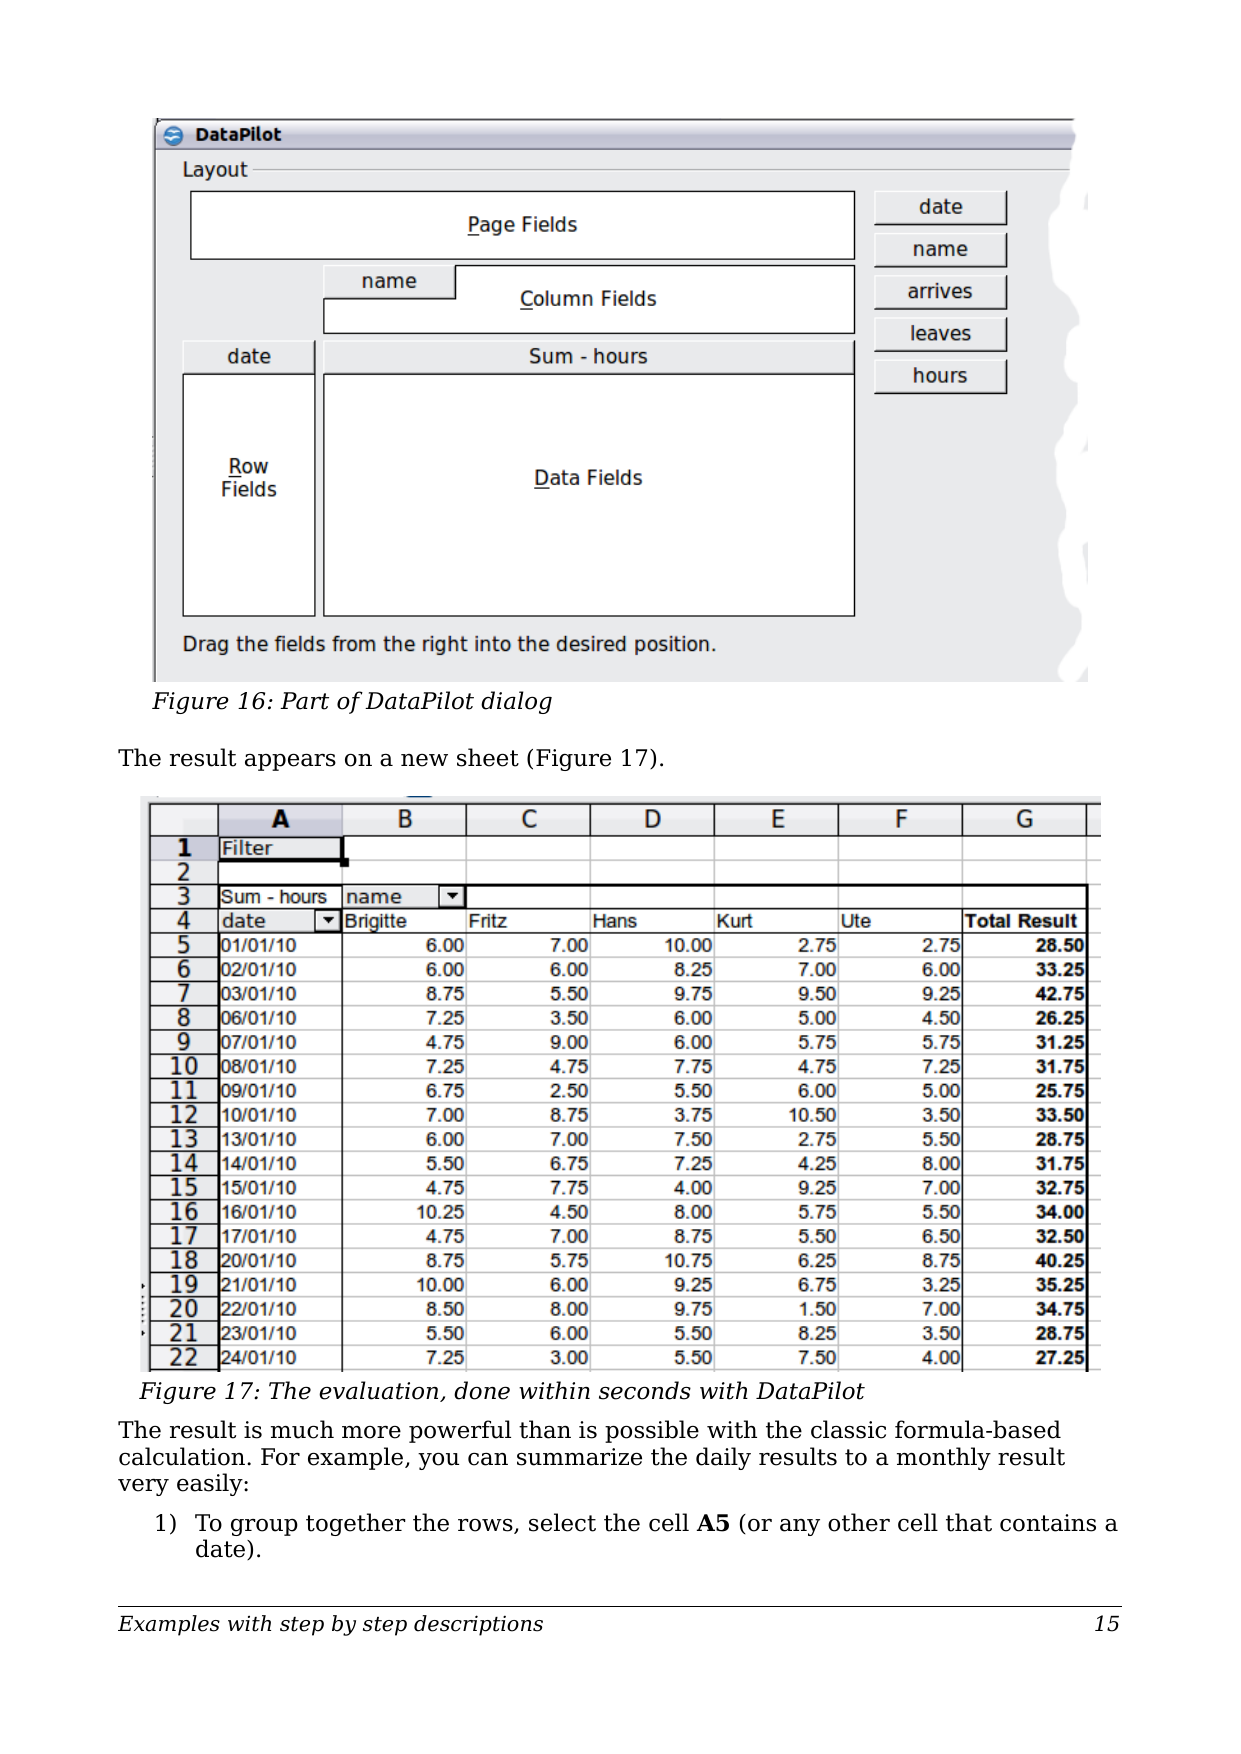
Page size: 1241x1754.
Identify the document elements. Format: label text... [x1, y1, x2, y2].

text Figure 16: Part of DataPilot dialog [152, 688, 1088, 715]
list To group together the rows, select the cell A5 (or any other cell that contains a date). [177, 1509, 1122, 1563]
picture [152, 118, 1088, 682]
text The result appears on a new sheet (Figure 17). [118, 745, 1122, 772]
text The result is much more powerful than is possible with the classic formula-based calculation. For example, you can summarize the daily results to a monthly result very easily: [118, 1417, 1122, 1497]
picture [139, 796, 1101, 1372]
text Figure 17: The evaluation, done within seconds with DataPilot [139, 1378, 1101, 1404]
